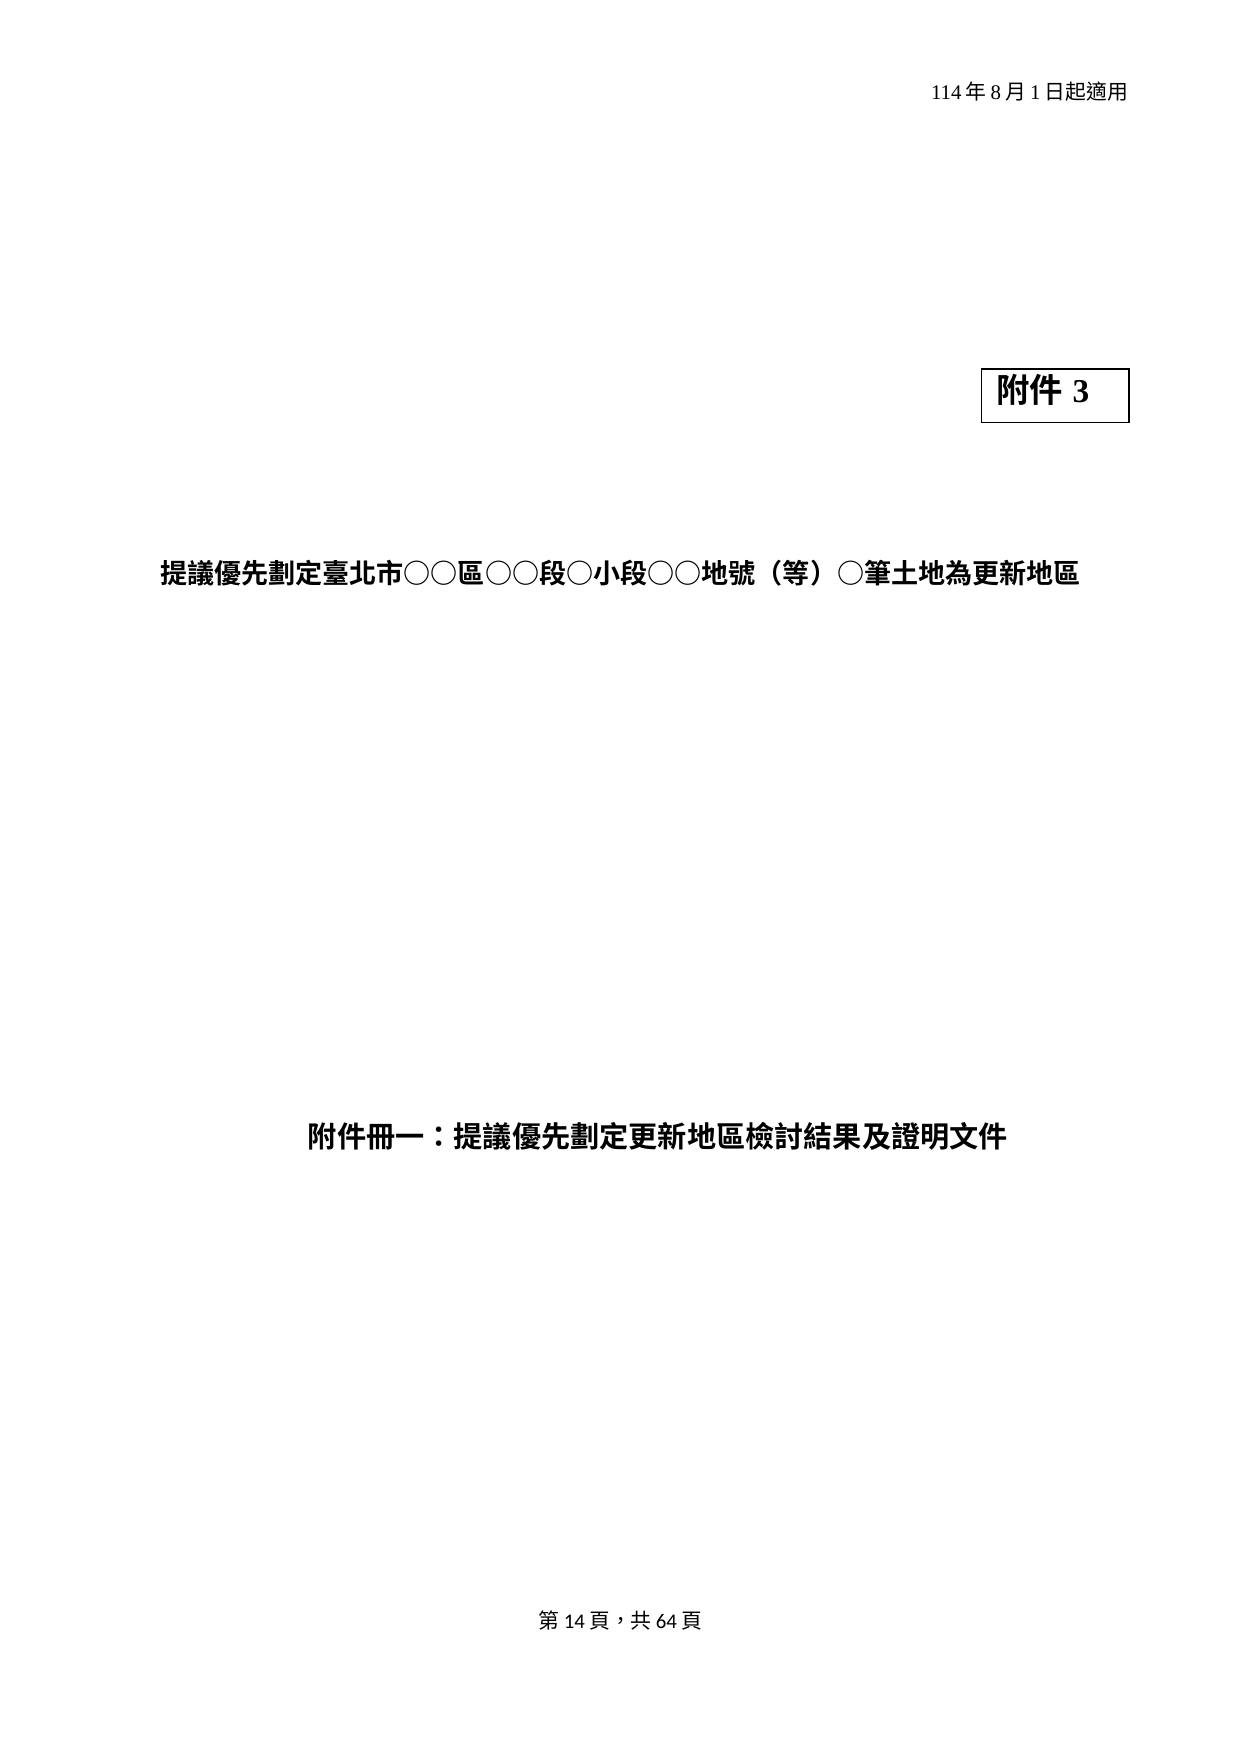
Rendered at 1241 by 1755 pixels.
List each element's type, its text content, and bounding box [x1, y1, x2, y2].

text 提議優先劃定臺北市○○區○○段○小段○○地號（等）○筆土地為更新地區 [115, 546, 1125, 592]
text 附件冊一：提議優先劃定更新地區檢討結果及證明文件 [190, 1111, 1125, 1156]
